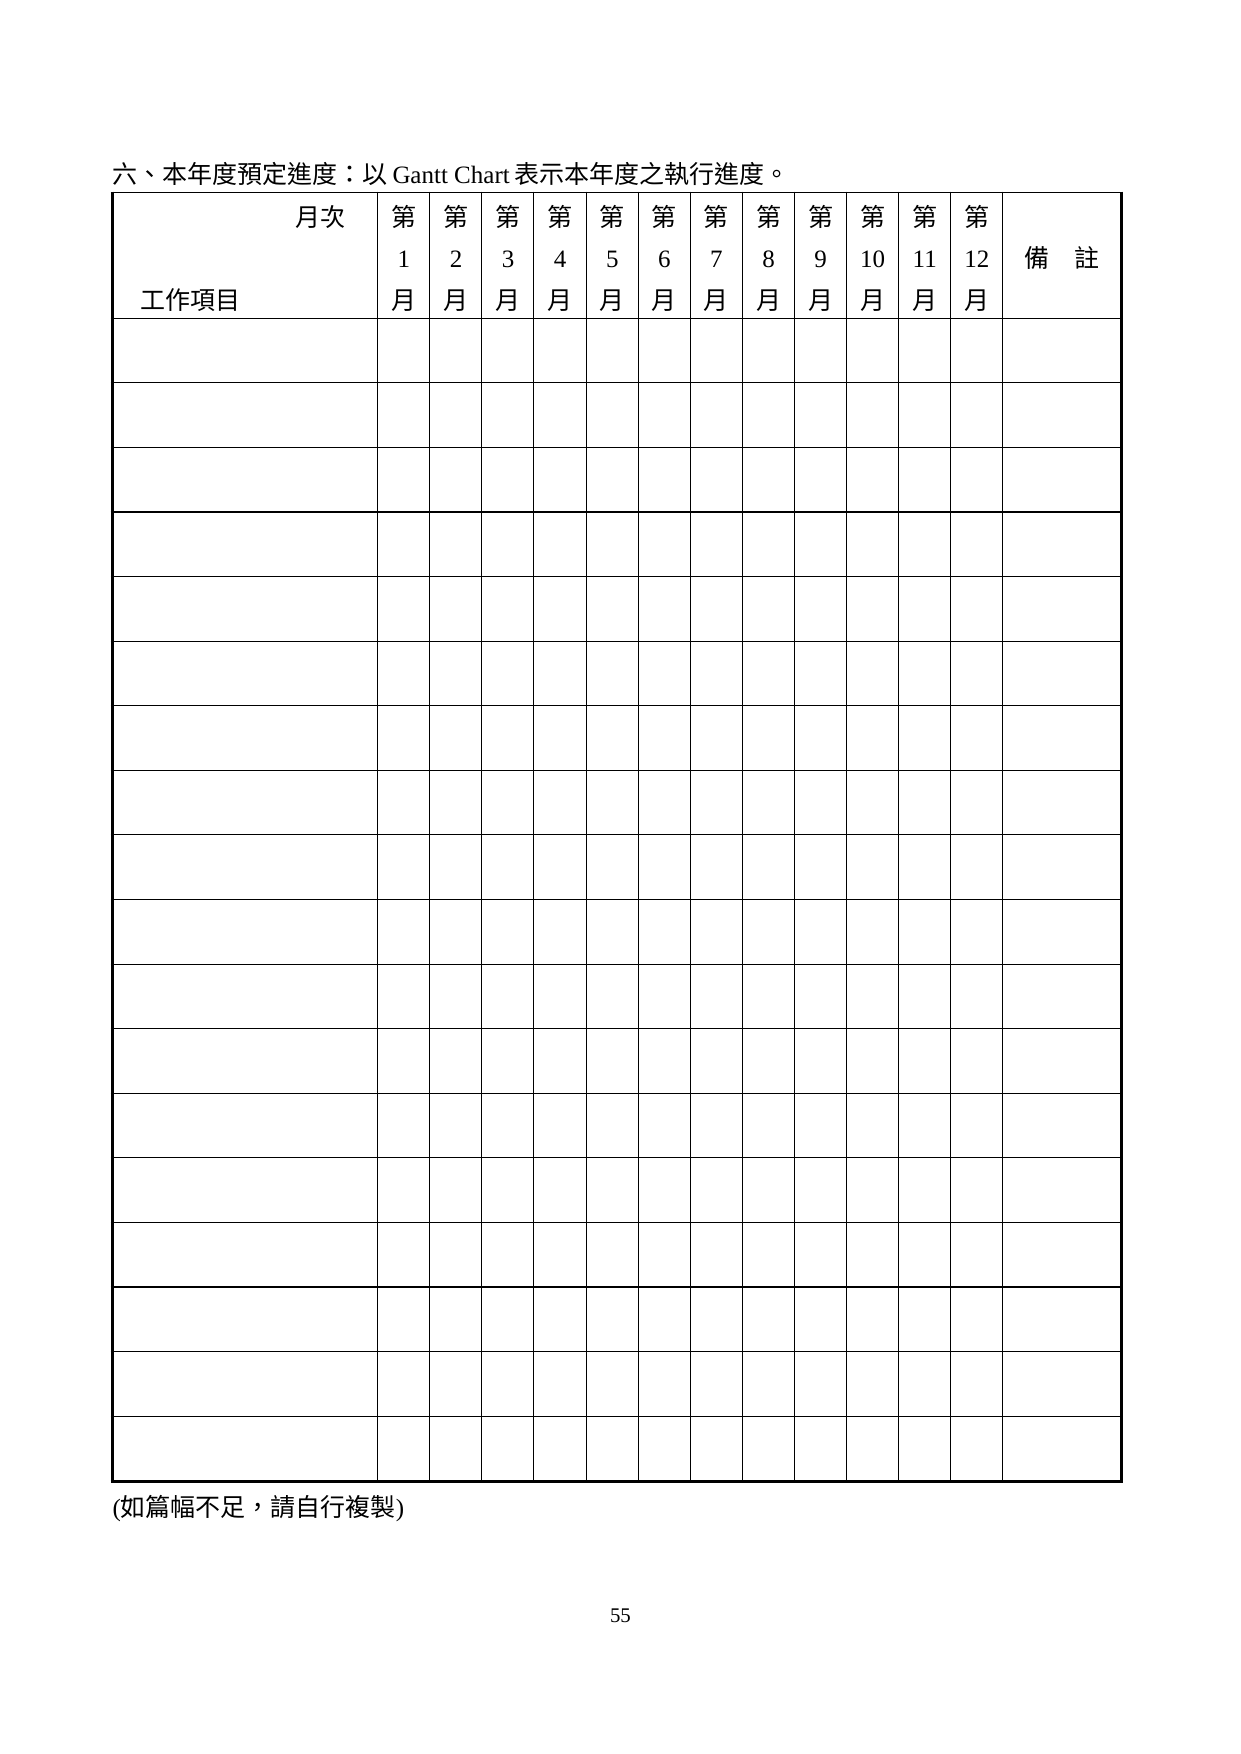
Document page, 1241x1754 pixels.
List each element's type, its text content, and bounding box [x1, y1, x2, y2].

table_cell [587, 513, 638, 576]
table_cell [743, 706, 794, 770]
table_cell [899, 706, 950, 770]
table_cell [482, 835, 533, 899]
table_cell [114, 1158, 377, 1222]
table_cell [378, 642, 429, 705]
table_cell [743, 1417, 794, 1480]
table_header 第10月 [847, 193, 898, 318]
table_cell [639, 1094, 690, 1157]
table_cell [534, 771, 586, 834]
table_cell [114, 448, 377, 511]
table_cell [378, 1417, 429, 1480]
table_cell [847, 1417, 898, 1480]
table_cell [951, 706, 1002, 770]
table_cell [639, 1029, 690, 1093]
table_cell [691, 1029, 742, 1093]
table_cell [482, 900, 533, 963]
table_cell [430, 1288, 481, 1351]
table_cell [743, 1352, 794, 1416]
table_cell [639, 577, 690, 641]
table_cell [534, 706, 586, 770]
table_cell [482, 1094, 533, 1157]
table_cell [951, 448, 1002, 511]
table_cell [430, 835, 481, 899]
text (如篇幅不足，請自行複製) [112, 1483, 1128, 1525]
table_cell [691, 1417, 742, 1480]
table_cell [691, 900, 742, 963]
table_cell [795, 383, 846, 447]
table_cell [691, 965, 742, 1028]
table_cell [951, 1352, 1002, 1416]
table_cell [378, 577, 429, 641]
table_cell [899, 1352, 950, 1416]
table_cell [534, 642, 586, 705]
table_cell [114, 513, 377, 576]
table_cell [534, 1417, 586, 1480]
table_cell [430, 642, 481, 705]
table_cell [378, 383, 429, 447]
table_cell [795, 1352, 846, 1416]
table_cell [899, 448, 950, 511]
table_cell [899, 319, 950, 382]
table_cell [639, 1352, 690, 1416]
table_cell [1003, 1352, 1120, 1416]
table_cell [743, 577, 794, 641]
table_cell [639, 513, 690, 576]
table_cell [795, 835, 846, 899]
table_cell [114, 1417, 377, 1480]
table_cell [847, 1158, 898, 1222]
table_cell [114, 835, 377, 899]
table_cell [378, 835, 429, 899]
table_cell [1003, 900, 1120, 963]
table_header 備 註 [1003, 193, 1120, 318]
table_cell [951, 319, 1002, 382]
table_cell [430, 771, 481, 834]
table_cell [1003, 383, 1120, 447]
table_cell [795, 642, 846, 705]
table_cell [951, 513, 1002, 576]
table_cell [587, 1029, 638, 1093]
table_cell [743, 1158, 794, 1222]
table_cell [378, 319, 429, 382]
table_cell [482, 383, 533, 447]
table_cell [691, 642, 742, 705]
table_cell [587, 577, 638, 641]
table_cell [378, 1158, 429, 1222]
table_cell [114, 1223, 377, 1286]
table_cell [114, 577, 377, 641]
table_header 第12月 [951, 193, 1002, 318]
table_cell [951, 577, 1002, 641]
table_cell [482, 642, 533, 705]
table_cell [847, 448, 898, 511]
table_cell [691, 448, 742, 511]
table_header 第 8 月 [743, 193, 794, 318]
table_cell [743, 900, 794, 963]
table_cell [743, 319, 794, 382]
table_cell [795, 448, 846, 511]
table_cell [691, 319, 742, 382]
table_header 第 4 月 [534, 193, 586, 318]
table_cell [847, 383, 898, 447]
table_cell [430, 577, 481, 641]
table_cell [534, 383, 586, 447]
table_cell [587, 319, 638, 382]
table_cell [378, 900, 429, 963]
table_cell [430, 319, 481, 382]
table_cell [899, 1029, 950, 1093]
table_cell [430, 1417, 481, 1480]
table_cell [743, 383, 794, 447]
table_cell [639, 835, 690, 899]
table_cell [899, 1288, 950, 1351]
table_cell [899, 835, 950, 899]
table_header 第 6 月 [639, 193, 690, 318]
table_cell [114, 1288, 377, 1351]
table_cell [378, 1288, 429, 1351]
table_cell [1003, 1158, 1120, 1222]
table_cell [899, 1417, 950, 1480]
table_cell [951, 1288, 1002, 1351]
table_cell [1003, 448, 1120, 511]
table_cell [587, 965, 638, 1028]
table_cell [691, 1223, 742, 1286]
table_cell [743, 965, 794, 1028]
table_cell [951, 383, 1002, 447]
table_cell [482, 965, 533, 1028]
table_cell [743, 835, 794, 899]
table_cell [378, 513, 429, 576]
table_cell [1003, 577, 1120, 641]
table_cell [951, 835, 1002, 899]
table_cell [534, 900, 586, 963]
table_cell [691, 706, 742, 770]
table_cell [482, 1352, 533, 1416]
table_cell [430, 1029, 481, 1093]
table_cell [482, 706, 533, 770]
table_cell [587, 1094, 638, 1157]
table_cell [587, 383, 638, 447]
table_cell [639, 448, 690, 511]
table_cell [847, 1029, 898, 1093]
table_cell [847, 706, 898, 770]
table_cell [534, 835, 586, 899]
table_cell [482, 1158, 533, 1222]
table_cell [795, 1288, 846, 1351]
table_cell [482, 513, 533, 576]
table_cell [430, 965, 481, 1028]
table_cell [847, 1223, 898, 1286]
table_cell [482, 1029, 533, 1093]
table_cell [1003, 1288, 1120, 1351]
table_cell [899, 383, 950, 447]
table_cell [430, 706, 481, 770]
table_cell [114, 1352, 377, 1416]
table_cell [482, 1288, 533, 1351]
table_cell [378, 1223, 429, 1286]
table_cell [587, 1158, 638, 1222]
table_cell [587, 642, 638, 705]
table_cell [587, 448, 638, 511]
table_cell [534, 1029, 586, 1093]
table_cell [534, 448, 586, 511]
table_cell [691, 1094, 742, 1157]
table_header 第 5 月 [587, 193, 638, 318]
table_cell [743, 513, 794, 576]
table_header 第 1 月 [378, 193, 429, 318]
table_cell [847, 642, 898, 705]
table_cell [587, 1417, 638, 1480]
table_cell [691, 1288, 742, 1351]
table_cell [847, 319, 898, 382]
table_cell [114, 319, 377, 382]
table_cell [378, 1094, 429, 1157]
table_cell [639, 1417, 690, 1480]
table_cell [795, 1029, 846, 1093]
table_cell [951, 1158, 1002, 1222]
table_cell [587, 1288, 638, 1351]
table_cell [430, 1158, 481, 1222]
table_cell [534, 513, 586, 576]
table_cell [378, 771, 429, 834]
table_cell [1003, 965, 1120, 1028]
table_cell [795, 965, 846, 1028]
table_cell [899, 771, 950, 834]
table_header 第 7 月 [691, 193, 742, 318]
table_cell [691, 771, 742, 834]
table_cell [899, 900, 950, 963]
table_cell [795, 513, 846, 576]
table_cell [795, 577, 846, 641]
table_header 第11月 [899, 193, 950, 318]
table_cell [534, 1158, 586, 1222]
table_cell [114, 900, 377, 963]
table_cell [899, 1094, 950, 1157]
table_cell [639, 1158, 690, 1222]
table_cell [691, 383, 742, 447]
table_cell [899, 1223, 950, 1286]
table_cell [378, 706, 429, 770]
table_cell [795, 706, 846, 770]
table_cell [430, 1094, 481, 1157]
table_cell [951, 1417, 1002, 1480]
table_cell [743, 448, 794, 511]
table_cell [114, 771, 377, 834]
table_cell [482, 319, 533, 382]
table_cell [534, 1352, 586, 1416]
table_cell [743, 771, 794, 834]
table_cell [1003, 1223, 1120, 1286]
table_cell [639, 965, 690, 1028]
table_cell [378, 1029, 429, 1093]
table_cell [430, 513, 481, 576]
table_cell [951, 771, 1002, 834]
table_cell [1003, 1029, 1120, 1093]
table_cell [847, 965, 898, 1028]
table_cell [378, 965, 429, 1028]
table_cell [378, 1352, 429, 1416]
table_cell [587, 835, 638, 899]
text 六、本年度預定進度：以Gantt Chart表示本年度之執行進度。 [112, 150, 1128, 192]
table_cell [639, 319, 690, 382]
table_cell [639, 1288, 690, 1351]
table_cell [1003, 1094, 1120, 1157]
table_cell [743, 1288, 794, 1351]
table_cell [1003, 513, 1120, 576]
table_cell [795, 1417, 846, 1480]
table_cell [1003, 835, 1120, 899]
table_cell [899, 642, 950, 705]
table_cell [1003, 706, 1120, 770]
table_cell [691, 835, 742, 899]
table_cell [951, 1029, 1002, 1093]
table_cell [1003, 642, 1120, 705]
table_header 第 2 月 [430, 193, 481, 318]
table_cell [482, 771, 533, 834]
table_cell [534, 1094, 586, 1157]
table_cell [899, 965, 950, 1028]
table_cell [691, 1158, 742, 1222]
table_cell [482, 1223, 533, 1286]
table_cell [951, 965, 1002, 1028]
table_cell [639, 900, 690, 963]
table_cell [899, 513, 950, 576]
table_cell [482, 1417, 533, 1480]
table_cell [743, 1094, 794, 1157]
table_cell [743, 1223, 794, 1286]
table_cell [587, 771, 638, 834]
table_cell [795, 319, 846, 382]
table_header 第 9 月 [795, 193, 846, 318]
table_cell [534, 1288, 586, 1351]
table_cell [639, 706, 690, 770]
table_cell [482, 448, 533, 511]
table_cell [847, 771, 898, 834]
table_cell [639, 771, 690, 834]
table_cell [795, 1094, 846, 1157]
table_cell [430, 1352, 481, 1416]
table_cell [847, 835, 898, 899]
table_cell [534, 577, 586, 641]
table_cell [430, 900, 481, 963]
table_cell [847, 577, 898, 641]
table_cell [114, 1094, 377, 1157]
table_cell [743, 1029, 794, 1093]
table_cell [691, 577, 742, 641]
table_cell [430, 1223, 481, 1286]
table_cell [847, 900, 898, 963]
table_cell [534, 1223, 586, 1286]
table_cell [847, 1352, 898, 1416]
table_cell [795, 1223, 846, 1286]
table_cell [847, 1094, 898, 1157]
table_cell [114, 383, 377, 447]
table_cell [430, 448, 481, 511]
table_cell [951, 900, 1002, 963]
table_cell [114, 965, 377, 1028]
table_cell [899, 577, 950, 641]
table_cell [899, 1158, 950, 1222]
table_cell [378, 448, 429, 511]
table_cell [587, 1352, 638, 1416]
table_cell [639, 383, 690, 447]
table_cell [639, 642, 690, 705]
table_cell [587, 706, 638, 770]
table_cell [1003, 771, 1120, 834]
table_cell [847, 1288, 898, 1351]
table_cell [587, 1223, 638, 1286]
table_cell [743, 642, 794, 705]
table_cell [691, 1352, 742, 1416]
table_cell [482, 577, 533, 641]
table_cell [795, 1158, 846, 1222]
table_cell [534, 965, 586, 1028]
table_cell [639, 1223, 690, 1286]
table_cell [691, 513, 742, 576]
table_cell [951, 642, 1002, 705]
table_cell [430, 383, 481, 447]
table_cell [114, 1029, 377, 1093]
table_cell [795, 771, 846, 834]
table_cell [587, 900, 638, 963]
table_cell [534, 319, 586, 382]
table_cell [795, 900, 846, 963]
table_header 第 3 月 [482, 193, 533, 318]
table_header 月次 工作項目 [114, 193, 377, 318]
table_cell [114, 642, 377, 705]
table_cell [114, 706, 377, 770]
table_cell [1003, 1417, 1120, 1480]
table_cell [847, 513, 898, 576]
table_cell [951, 1223, 1002, 1286]
table_cell [951, 1094, 1002, 1157]
table_cell [1003, 319, 1120, 382]
